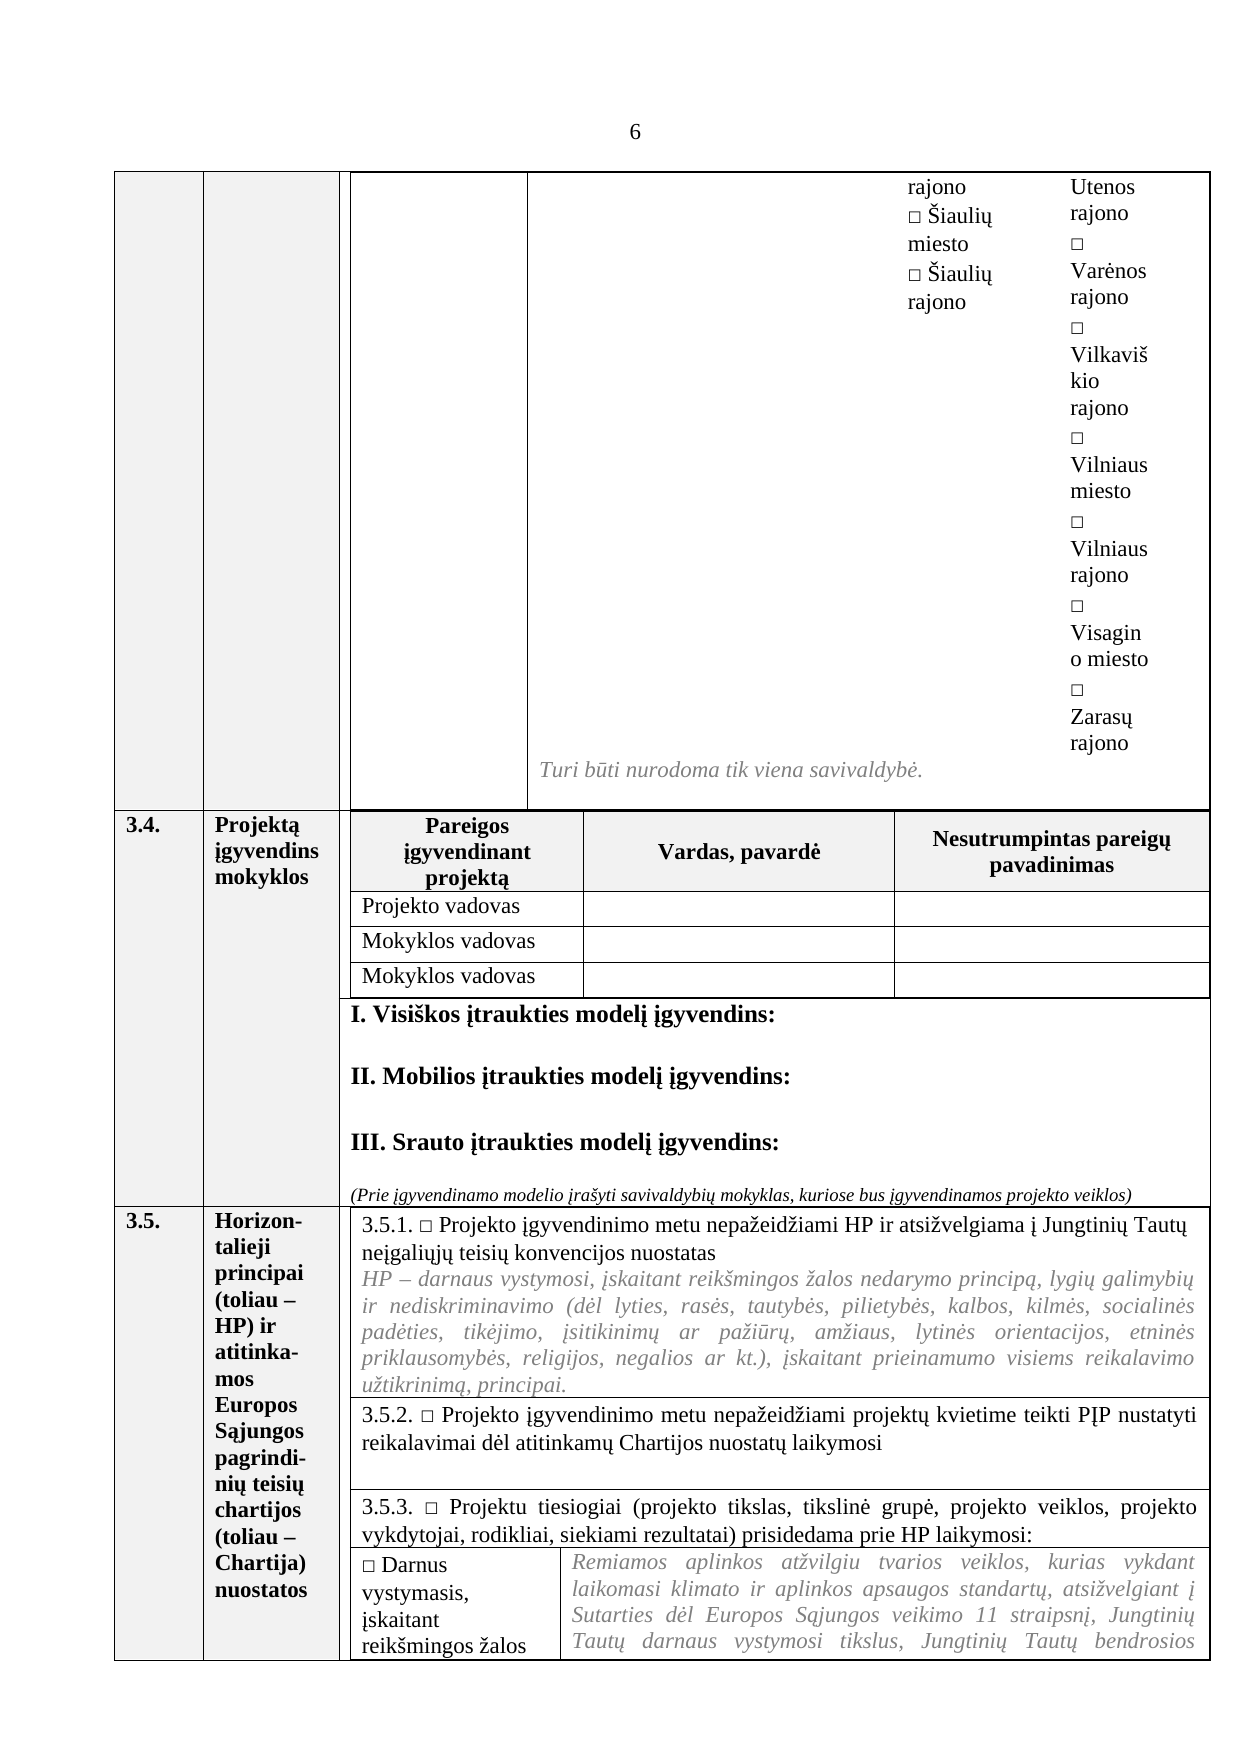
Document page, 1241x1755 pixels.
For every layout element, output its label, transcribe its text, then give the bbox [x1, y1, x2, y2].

table_cell Projekto vadovas [351, 892, 583, 926]
table_cell [895, 927, 1209, 962]
table_header [539, 173, 719, 756]
table_cell [895, 892, 1209, 926]
table_header 3.5.1. ☐ Projekto įgyvendinimo metu nepažeidžiami HP ir atsižvelgiama į Jungtinių Tautų neįgaliųjų teisių konvencijos nuostatas HP – darnaus vystymosi, įskaitant reikšmingos žalos nedarymo principą, lygių galimybių ir nediskriminavimo (dėl lyties, rasės, tautybės, pilietybės, kalbos, kilmės, socialinės padėties, tikėjimo, įsitikinimų ar pažiūrų, amžiaus, lytinės orientacijos, etninės priklausomybės, religijos, negalios ar kt.), įskaitant prieinamumo visiems reikalavimo užtikrinimą, principai. [351, 1208, 1209, 1397]
table_cell 3.5. [115, 1207, 203, 1659]
table_header Pareigos įgyvendinant projektą [351, 812, 583, 891]
table_cell Remiamos aplinkos atžvilgiu tvarios veiklos, kurias vykdant laikomasi klimato ir aplinkos apsaugos standartų, atsižvelgiant į Sutarties dėl Europos Sąjungos veikimo 11 straipsnį, Jungtinių Tautų darnaus vystymosi tikslus, Jungtinių Tautų bendrosios [561, 1548, 1209, 1658]
table_cell Mokyklos vadovas [351, 927, 583, 962]
table_header Vardas, pavardė [584, 812, 894, 891]
table_cell [204, 172, 339, 809]
table_header Nesutrumpintas pareigų pavadinimas [895, 812, 1209, 891]
table_cell Horizon-talieji principai (toliau – HP) ir atitinka-mos Europos Sąjungos pagrindi-nių teisių chartijos (toliau – Chartija) nuostatos [204, 1207, 339, 1659]
table_cell Turi būti nurodoma tik viena savivaldybė. [528, 173, 1209, 808]
table_cell 3.5.2. ☐ Projekto įgyvendinimo metu nepažeidžiami projektų kvietime teikti PĮP nustatyti reikalavimai dėl atitinkamų Chartijos nuostatų laikymosi [351, 1398, 1209, 1488]
table_cell 3.4. [115, 811, 203, 1206]
table_cell [584, 963, 894, 997]
table_cell [340, 1207, 350, 1659]
table_header rajono ☐ Šiaulių miesto ☐ Šiaulių rajono [896, 173, 1059, 756]
table_cell Projektą įgyvendins mokyklos [204, 811, 339, 1206]
table_cell ☐ Darnus vystymasis, įskaitant reikšmingos žalos [351, 1548, 560, 1658]
table_cell 3.5.3. ☐ Projektu tiesiogiai (projekto tikslas, tikslinė grupė, projekto veiklos, projekto vykdytojai, rodikliai, siekiami rezultatai) prisidedama prie HP laikymosi: [351, 1490, 1209, 1547]
table_cell [340, 172, 350, 809]
table_cell [584, 892, 894, 926]
table_cell [351, 173, 527, 808]
table_cell [340, 811, 350, 998]
table_cell [895, 963, 1209, 997]
table_header [719, 173, 896, 756]
table_cell I. Visiškos įtraukties modelį įgyvendins: II. Mobilios įtraukties modelį įgyvendins: III. Srauto įtraukties modelį įgyvendins: (Prie įgyvendinamo modelio įrašyti savivaldybių mokyklas, kuriose bus įgyvendinamos projekto veiklos) [340, 999, 1210, 1206]
table_cell [115, 172, 203, 809]
table_cell [584, 927, 894, 962]
table_header Utenos rajono ☐ Varėnos rajono ☐ Vilkaviškio rajono ☐ Vilniaus miesto ☐ Vilniaus rajono ☐ Visagino miesto ☐ Zarasų rajono [1059, 173, 1162, 756]
table_cell Mokyklos vadovas [351, 963, 583, 997]
